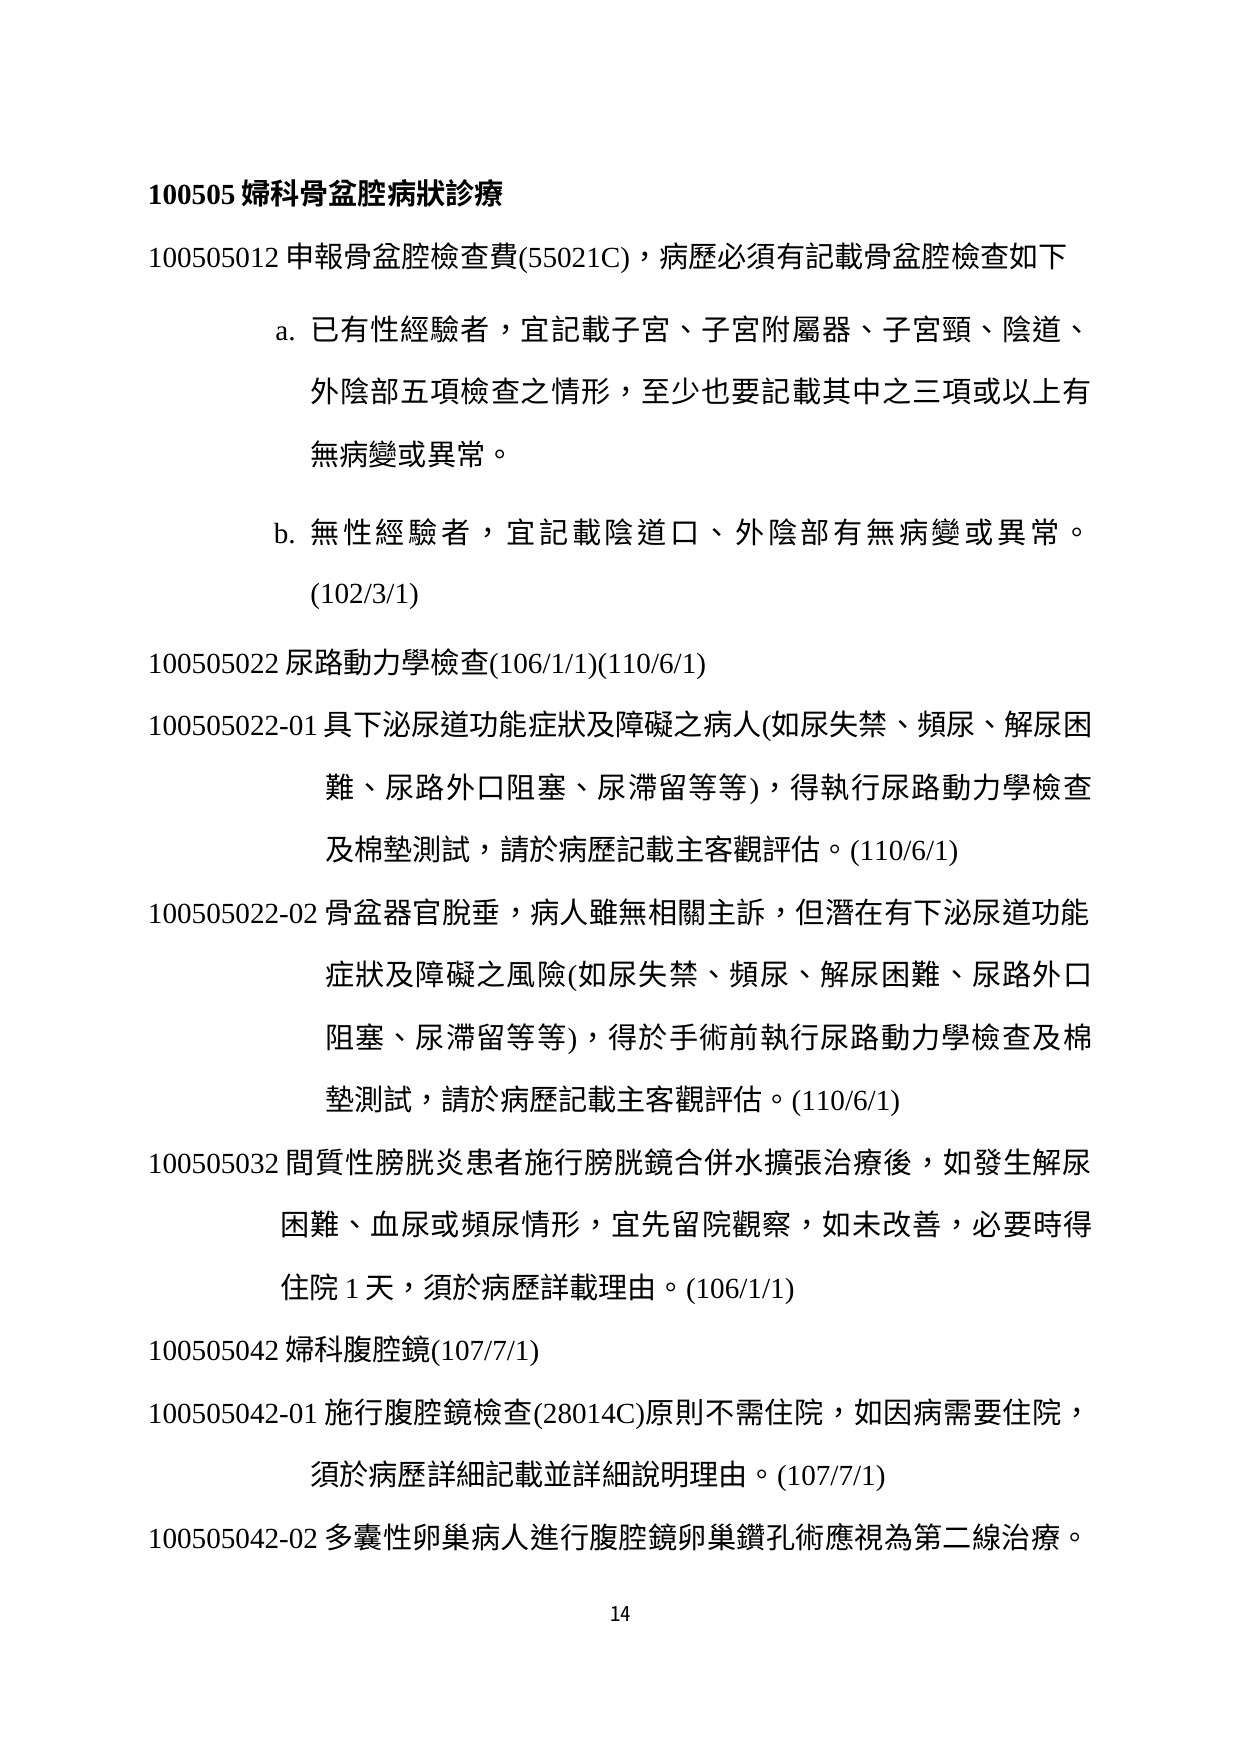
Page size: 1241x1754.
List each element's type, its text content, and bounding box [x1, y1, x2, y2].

text 100505022-02骨盆器官脫垂，病人雖無相關主訴，但潛在有下泌尿道功能症狀及障礙之風險(如尿失禁、頻尿、解尿困難、尿路外口阻塞、尿滯留等等)，得於手術前執行尿路動力學檢查及棉墊測試，請於病歷記載主客觀評估。(110/6/1) [148, 869, 1092, 1119]
text 100505婦科骨盆腔病狀診療 [148, 150, 1092, 213]
text 100505042婦科腹腔鏡(107/7/1) [148, 1306, 1092, 1369]
text 100505022-01具下泌尿道功能症狀及障礙之病人(如尿失禁、頻尿、解尿困難、尿路外口阻塞、尿滯留等等)，得執行尿路動力學檢查及棉墊測試，請於病歷記載主客觀評估。(110/6/1) [148, 681, 1092, 869]
text 100505022尿路動力學檢查(106/1/1)(110/6/1) [148, 619, 1092, 681]
list 無性經驗者，宜記載陰道口、外陰部有無病變或異常。(102/3/1) [295, 489, 1092, 614]
text 100505042-02多囊性卵巢病人進行腹腔鏡卵巢鑽孔術應視為第二線治療。 [148, 1494, 1092, 1556]
text 100505032間質性膀胱炎患者施行膀胱鏡合併水擴張治療後，如發生解尿困難、血尿或頻尿情形，宜先留院觀察，如未改善，必要時得住院1天，須於病歷詳載理由。(106/1/1) [148, 1119, 1092, 1306]
list 已有性經驗者，宜記載子宮、子宮附屬器、子宮頸、陰道、外陰部五項檢查之情形，至少也要記載其中之三項或以上有無病變或異常。 [295, 286, 1092, 473]
text 100505012申報骨盆腔檢查費(55021C)，病歷必須有記載骨盆腔檢查如下 [148, 213, 1092, 275]
text 100505042-01施行腹腔鏡檢查(28014C)原則不需住院，如因病需要住院，須於病歷詳細記載並詳細說明理由。(107/7/1) [148, 1369, 1092, 1494]
